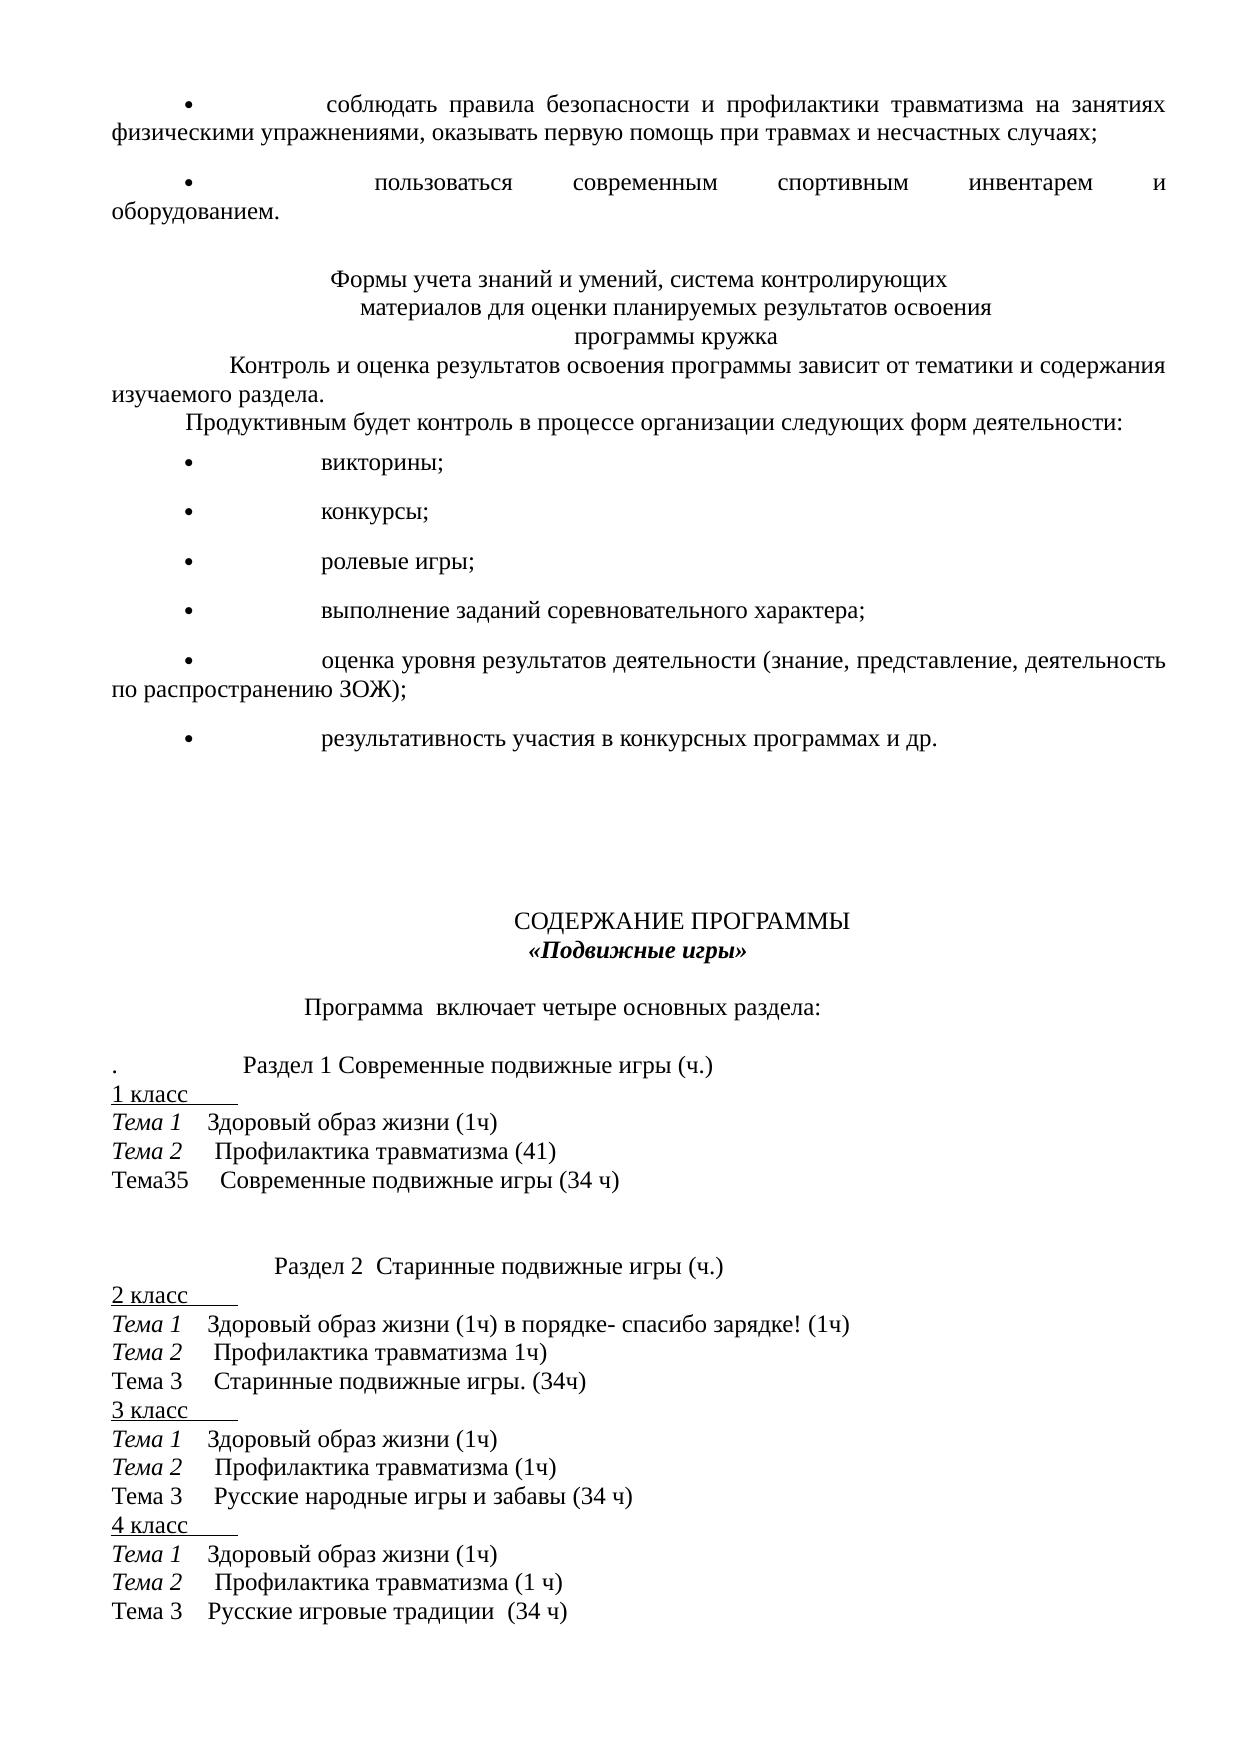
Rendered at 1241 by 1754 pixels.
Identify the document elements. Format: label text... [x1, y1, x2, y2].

text Тема 2 Профилактика травматизма (41) [111, 1136, 1167, 1165]
text 2 класс [111, 1280, 1167, 1309]
text Тема 3 Старинные подвижные игры. (34ч) [111, 1366, 1167, 1395]
text Контроль и оценка результатов освоения программы зависит от тематики и содержания изучаемого раздела. [111, 350, 1167, 407]
text Тема 2 Профилактика травматизма 1ч) [111, 1337, 1167, 1366]
text Тема35 Современные подвижные игры (34 ч) [111, 1165, 1167, 1194]
text 3 класс [111, 1395, 1167, 1424]
text 4 класс [111, 1510, 1167, 1539]
text Тема 1 Здоровый образ жизни (1ч) [111, 1424, 1167, 1452]
list пользоваться современным спортивным инвентарем и оборудованием. [111, 167, 1167, 224]
text Тема 1 Здоровый образ жизни (1ч) [111, 1539, 1167, 1567]
text «Подвижные игры» [111, 935, 1167, 964]
text Формы учета знаний и умений, система контролирующих [111, 264, 1167, 292]
text программы кружка [111, 321, 1167, 350]
list оценка уровня результатов деятельности (знание, представление, деятельность по распространению ЗОЖ); [111, 645, 1167, 702]
list результативность участия в конкурсных программах и др. [111, 723, 1167, 752]
list викторины; [111, 447, 1167, 475]
text СОДЕРЖАНИЕ ПРОГРАММЫ [111, 906, 1167, 935]
list выполнение заданий соревновательного характера; [111, 595, 1167, 624]
text Программа включает четыре основных раздела: [111, 992, 1167, 1021]
text материалов для оценки планируемых результатов освоения [111, 292, 1167, 321]
list ролевые игры; [111, 546, 1167, 574]
text Тема 3 Русские игровые традиции (34 ч) [111, 1596, 1167, 1625]
text . Раздел 1 Современные подвижные игры (ч.) [111, 1050, 1167, 1079]
text Тема 2 Профилактика травматизма (1 ч) [111, 1567, 1167, 1596]
text Тема 1 Здоровый образ жизни (1ч) [111, 1107, 1167, 1136]
list конкурсы; [111, 496, 1167, 525]
text Тема 1 Здоровый образ жизни (1ч) в порядке- спасибо зарядке! (1ч) [111, 1309, 1167, 1337]
text Тема 3 Русские народные игры и забавы (34 ч) [111, 1481, 1167, 1510]
list соблюдать правила безопасности и профилактики травматизма на занятиях физическими упражнениями, оказывать первую помощь при травмах и несчастных случаях; [111, 89, 1167, 146]
text 1 класс [111, 1079, 1167, 1107]
text Раздел 2 Старинные подвижные игры (ч.) [111, 1251, 1167, 1280]
text Тема 2 Профилактика травматизма (1ч) [111, 1452, 1167, 1481]
text Продуктивным будет контроль в процессе организации следующих форм деятельности: [111, 407, 1167, 436]
